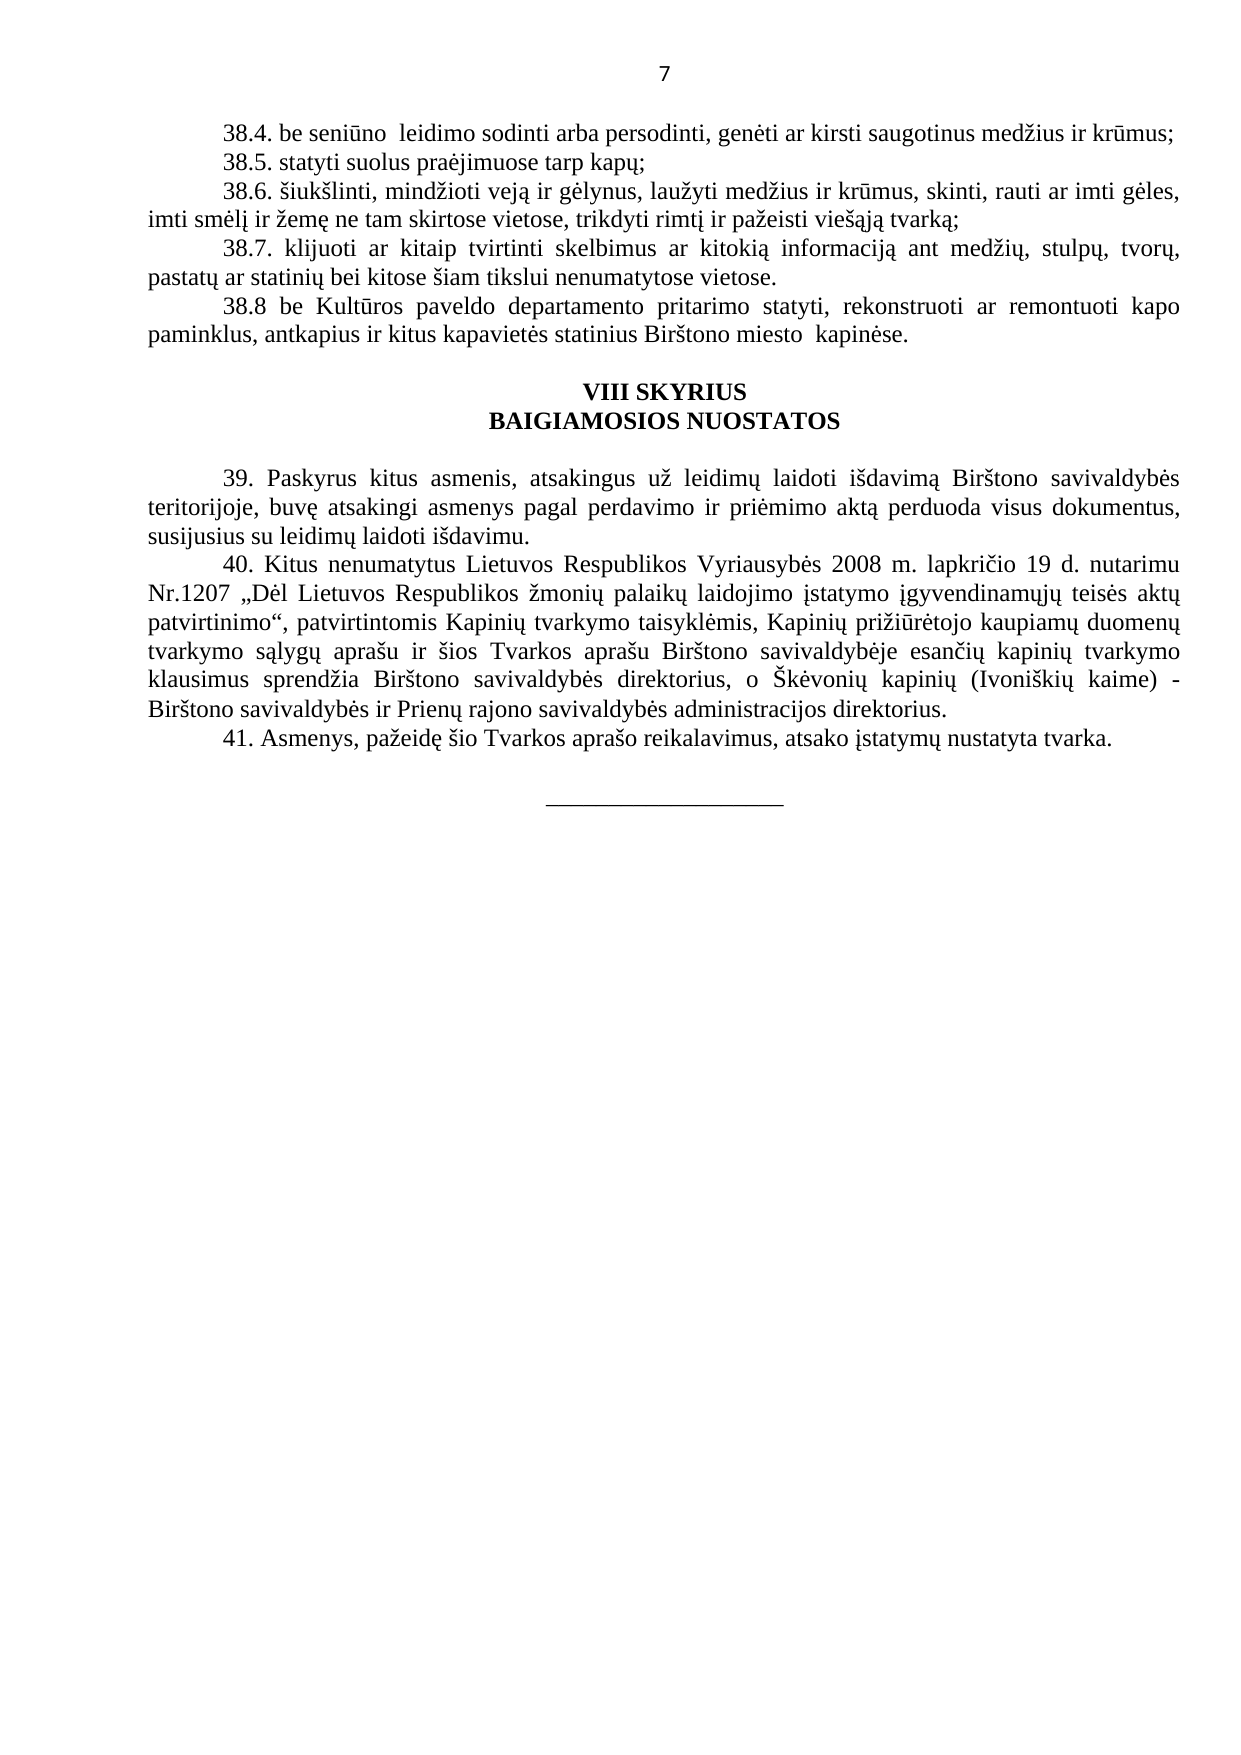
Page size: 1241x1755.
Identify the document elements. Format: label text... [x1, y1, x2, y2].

text 38.5. statyti suolus praėjimuose tarp kapų; [148, 147, 1181, 176]
text 40. Kitus nenumatytus Lietuvos Respublikos Vyriausybės 2008 m. lapkričio 19 d. nutarimu Nr.1207 „Dėl Lietuvos Respublikos žmonių palaikų laidojimo įstatymo įgyvendinamųjų teisės aktų patvirtinimo“, patvirtintomis Kapinių tvarkymo taisyklėmis, Kapinių prižiūrėtojo kaupiamų duomenų tvarkymo sąlygų aprašu ir šios Tvarkos aprašu Birštono savivaldybėje esančių kapinių tvarkymo klausimus sprendžia Birštono savivaldybės direktorius, o Škėvonių kapinių (Ivoniškių kaime) - Birštono savivaldybės ir Prienų rajono savivaldybės administracijos direktorius. [148, 549, 1181, 723]
text 39. Paskyrus kitus asmenis, atsakingus už leidimų laidoti išdavimą Birštono savivaldybės teritorijoje, buvę atsakingi asmenys pagal perdavimo ir priėmimo aktą perduoda visus dokumentus, susijusius su leidimų laidoti išdavimu. [148, 463, 1181, 549]
text 38.8 be Kultūros paveldo departamento pritarimo statyti, rekonstruoti ar remontuoti kapo paminklus, antkapius ir kitus kapavietės statinius Birštono miesto kapinėse. [148, 291, 1181, 348]
text 38.4. be seniūno leidimo sodinti arba persodinti, genėti ar kirsti saugotinus medžius ir krūmus; [148, 118, 1181, 147]
text 38.6. šiukšlinti, mindžioti veją ir gėlynus, laužyti medžius ir krūmus, skinti, rauti ar imti gėles, imti smėlį ir žemę ne tam skirtose vietose, trikdyti rimtį ir pažeisti viešąją tvarką; [148, 176, 1181, 233]
text BAIGIAMOSIOS NUOSTATOS [148, 406, 1181, 434]
text 38.7. klijuoti ar kitaip tvirtinti skelbimus ar kitokią informaciją ant medžių, stulpų, tvorų, pastatų ar statinių bei kitose šiam tikslui nenumatytose vietose. [148, 233, 1181, 291]
text 41. Asmenys, pažeidę šio Tvarkos aprašo reikalavimus, atsako įstatymų nustatyta tvarka. [148, 723, 1181, 751]
text VIII SKYRIUS [148, 377, 1181, 406]
text ___________________ [148, 780, 1181, 809]
